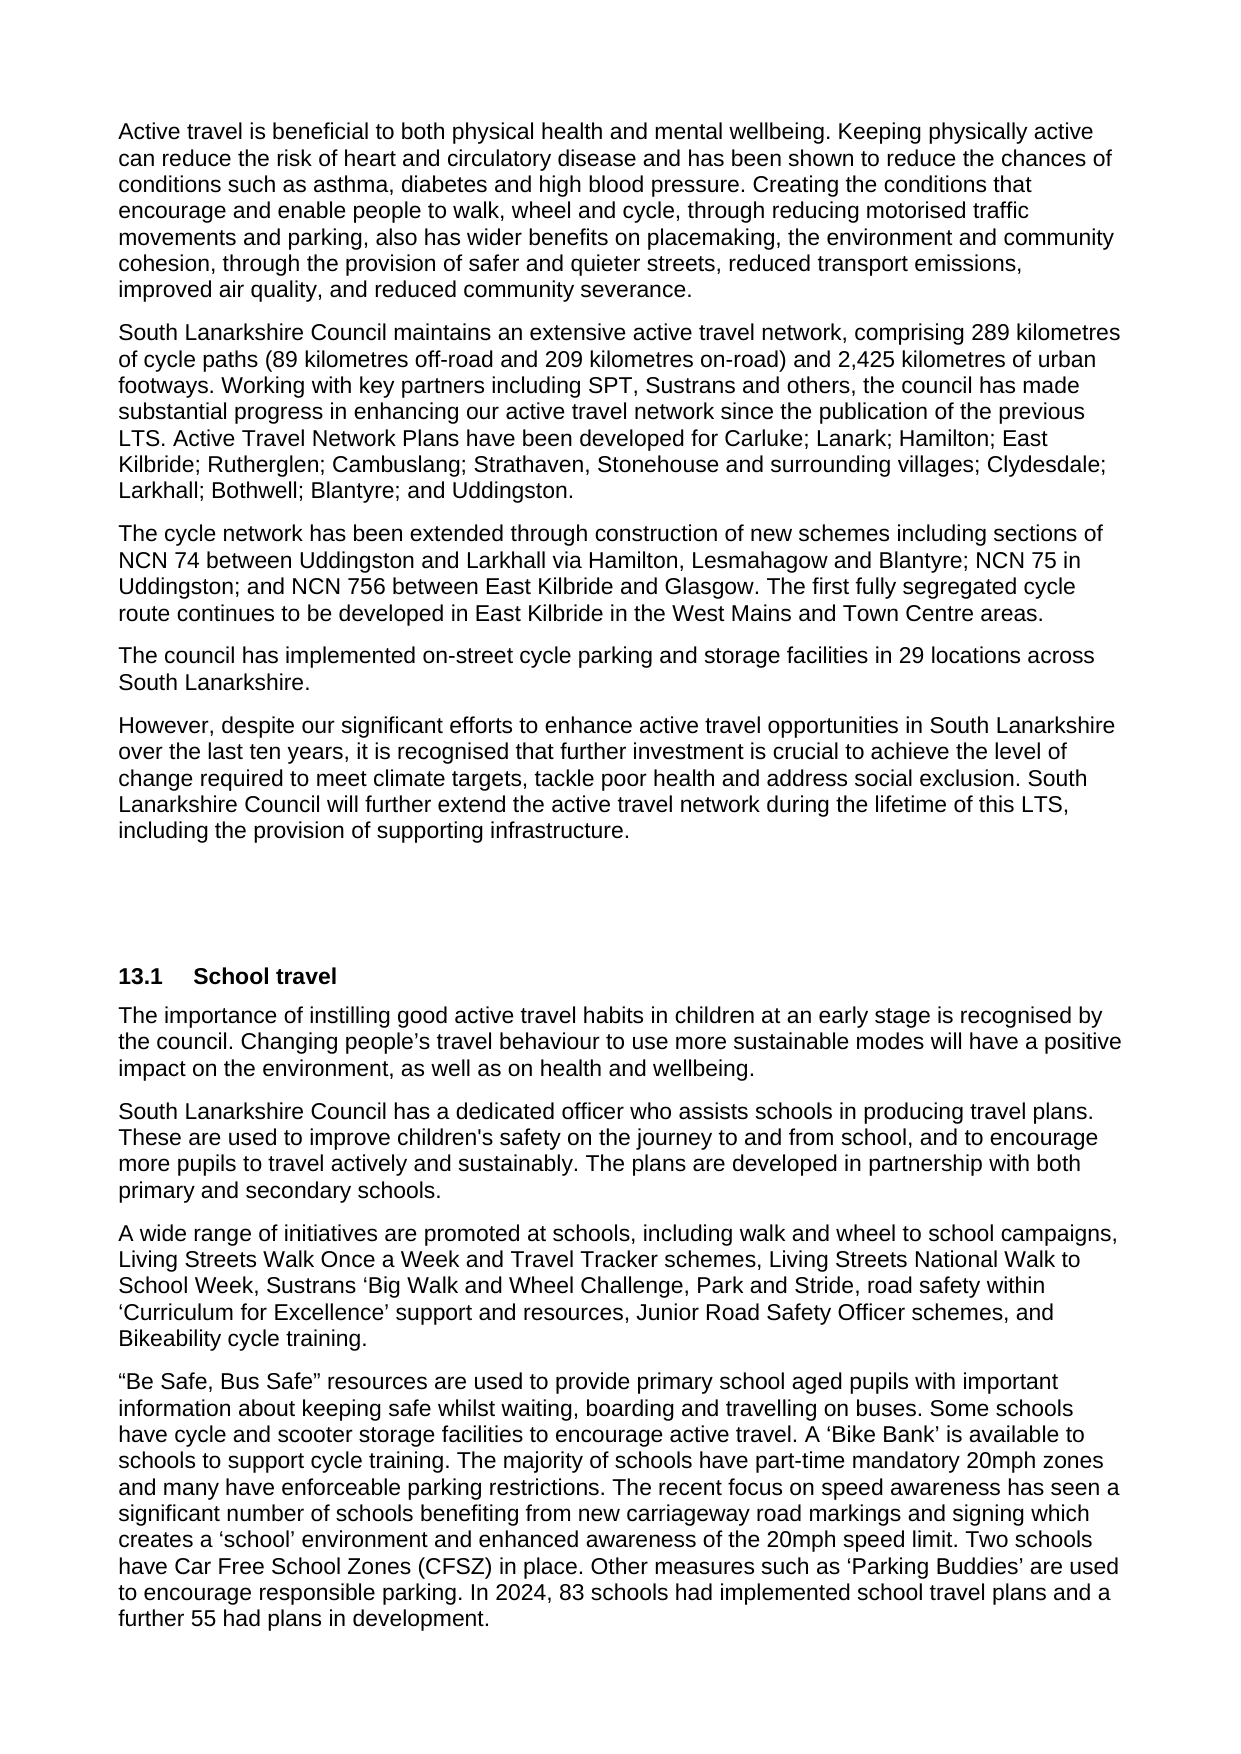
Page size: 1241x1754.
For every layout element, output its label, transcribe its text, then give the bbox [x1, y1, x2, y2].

text A wide range of initiatives are promoted at schools, including walk and wheel to school campaigns, Living Streets Walk Once a Week and Travel Tracker schemes, Living Streets National Walk to School Week, Sustrans ‘Big Walk and Wheel Challenge, Park and Stride, road safety within ‘Curriculum for Excellence’ support and resources, Junior Road Safety Officer schemes, and Bikeability cycle training. [118, 1220, 1122, 1351]
text “Be Safe, Bus Safe” resources are used to provide primary school aged pupils with important information about keeping safe whilst waiting, boarding and travelling on buses. Some schools have cycle and scooter storage facilities to encourage active travel. A ‘Bike Bank’ is available to schools to support cycle training. The majority of schools have part-time mandatory 20mph zones and many have enforceable parking restrictions. The recent focus on speed awareness has seen a significant number of schools benefiting from new carriageway road markings and signing which creates a ‘school’ environment and enhanced awareness of the 20mph speed limit. Two schools have Car Free School Zones (CFSZ) in place. Other measures such as ‘Parking Buddies’ are used to encourage responsible parking. In 2024, 83 schools had implemented school travel plans and a further 55 had plans in development. [118, 1368, 1122, 1632]
text However, despite our significant efforts to enhance active travel opportunities in South Lanarkshire over the last ten years, it is recognised that further investment is crucial to achieve the level of change required to meet climate targets, tackle poor health and address social exclusion. South Lanarkshire Council will further extend the active travel network during the lifetime of this LTS, including the provision of supporting infrastructure. [118, 712, 1122, 844]
text The council has implemented on-street cycle parking and storage facilities in 29 locations across South Lanarkshire. [118, 642, 1122, 695]
subtitle 13.1 School travel [118, 963, 1122, 989]
text The cycle network has been extended through construction of new schemes including sections of NCN 74 between Uddingston and Larkhall via Hamilton, Lesmahagow and Blantyre; NCN 75 in Uddingston; and NCN 756 between East Kilbride and Glasgow. The first fully segregated cycle route continues to be developed in East Kilbride in the West Mains and Town Centre areas. [118, 520, 1122, 626]
text The importance of instilling good active travel habits in children at an early stage is recognised by the council. Changing people’s travel behaviour to use more sustainable modes will have a positive impact on the environment, as well as on health and wellbeing. [118, 1002, 1122, 1081]
text Active travel is beneficial to both physical health and mental wellbeing. Keeping physically active can reduce the risk of heart and circulatory disease and has been shown to reduce the chances of conditions such as asthma, diabetes and high blood pressure. Creating the conditions that encourage and enable people to walk, wheel and cycle, through reducing motorised traffic movements and parking, also has wider benefits on placemaking, the environment and community cohesion, through the provision of safer and quieter streets, reduced transport emissions, improved air quality, and reduced community severance. [118, 118, 1122, 303]
text South Lanarkshire Council maintains an extensive active travel network, comprising 289 kilometres of cycle paths (89 kilometres off-road and 209 kilometres on-road) and 2,425 kilometres of urban footways. Working with key partners including SPT, Sustrans and others, the council has made substantial progress in enhancing our active travel network since the publication of the previous LTS. Active Travel Network Plans have been developed for Carluke; Lanark; Hamilton; East Kilbride; Rutherglen; Cambuslang; Strathaven, Stonehouse and surrounding villages; Clydesdale; Larkhall; Bothwell; Blantyre; and Uddingston. [118, 319, 1122, 504]
text South Lanarkshire Council has a dedicated officer who assists schools in producing travel plans. These are used to improve children's safety on the journey to and from school, and to encourage more pupils to travel actively and sustainably. The plans are developed in partnership with both primary and secondary schools. [118, 1098, 1122, 1203]
